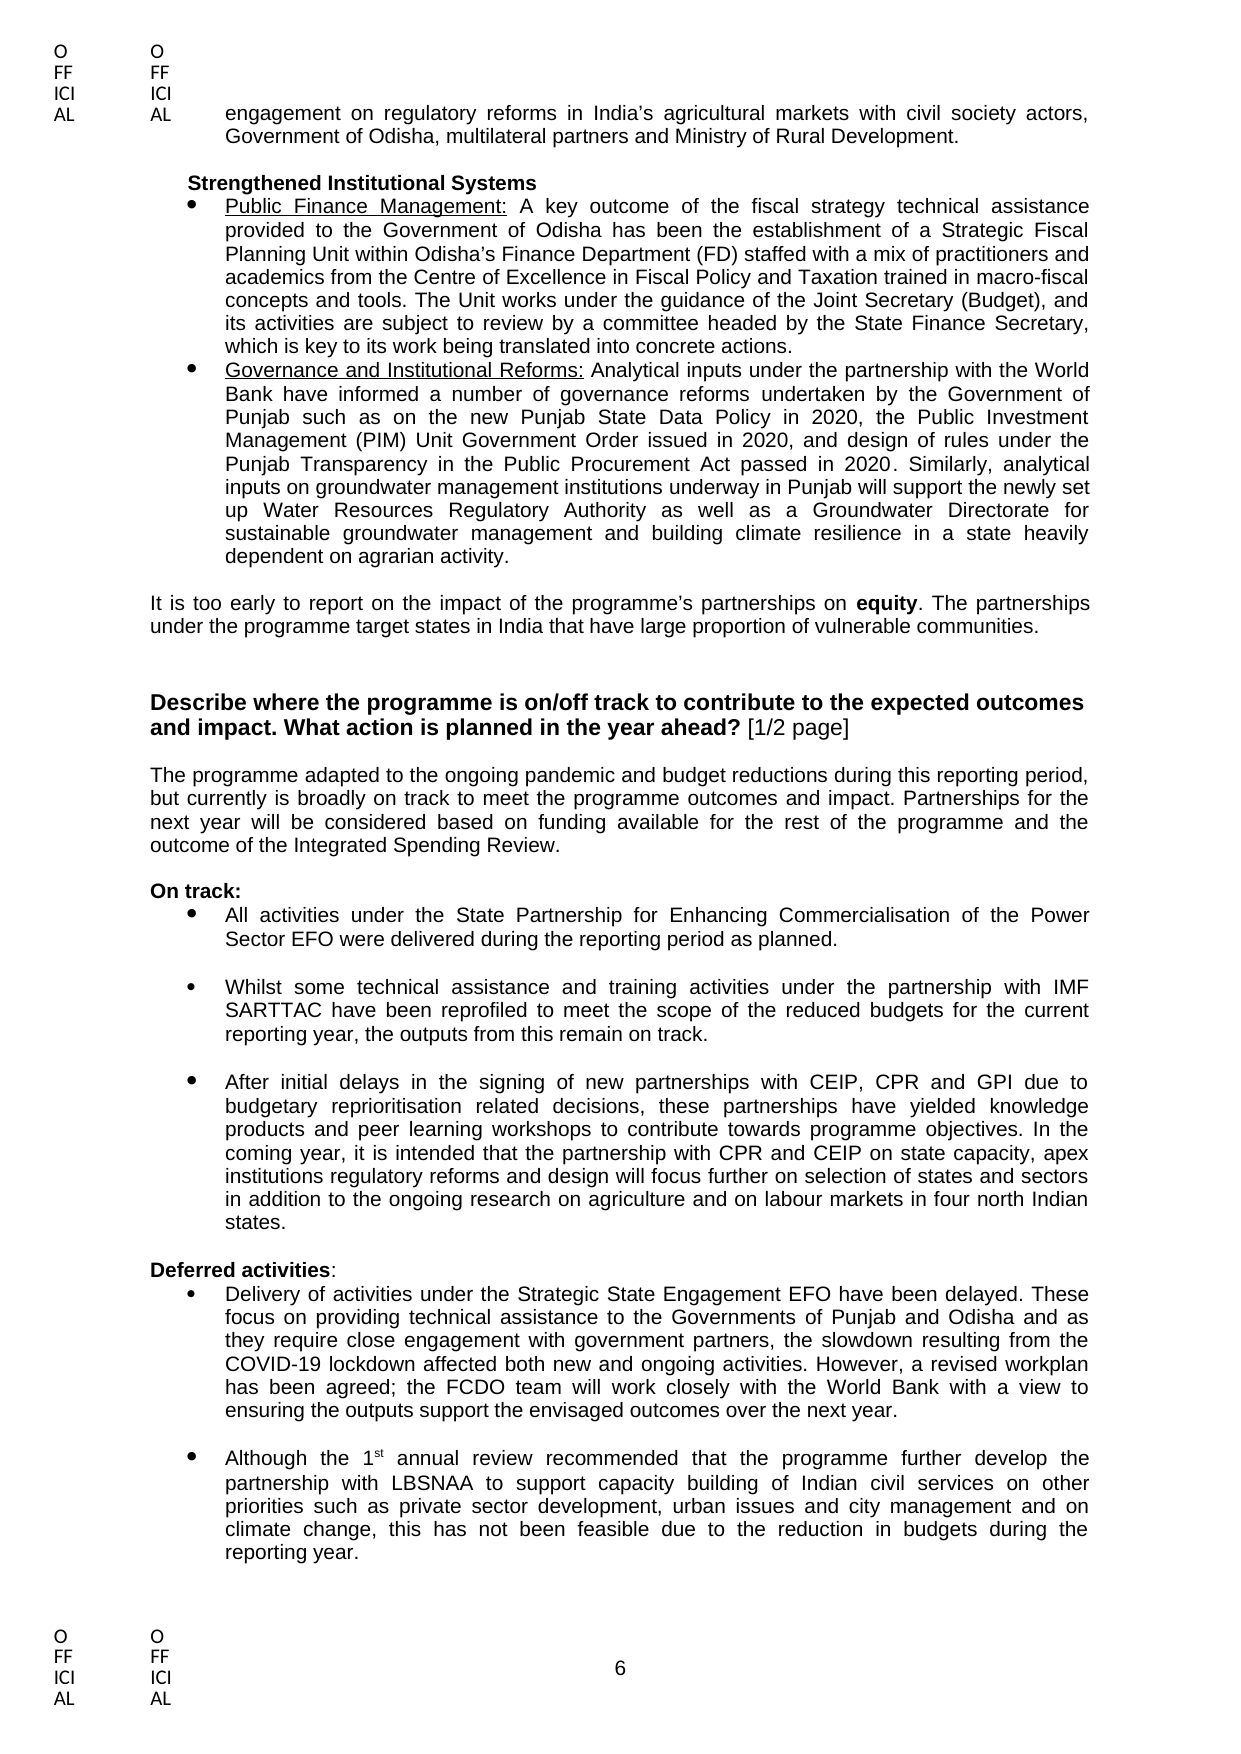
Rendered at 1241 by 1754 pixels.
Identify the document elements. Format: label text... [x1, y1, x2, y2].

text On track: [150, 880, 1090, 903]
text It is too early to report on the impact of the programme’s partnerships on equity. The partnerships under the programme target states in India that have large proportion of vulnerable communities. [150, 592, 1090, 638]
text The programme adapted to the ongoing pandemic and budget reductions during this reporting period, but currently is broadly on track to meet the programme outcomes and impact. Partnerships for the next year will be considered based on funding available for the rest of the programme and the outcome of the Integrated Spending Review. [150, 764, 1090, 857]
list All activities under the State Partnership for Enhancing Commercialisation of the Power Sector EFO were delivered during the reporting period as planned. [187, 903, 1090, 951]
list Delivery of activities under the Strategic State Engagement EFO have been delayed. These focus on providing technical assistance to the Governments of Punjab and Odisha and as they require close engagement with government partners, the slowdown resulting from the COVID-19 lockdown affected both new and ongoing activities. However, a revised workplan has been agreed; the FCDO team will work closely with the World Bank with a view to ensuring the outputs support the envisaged outcomes over the next year. [187, 1282, 1090, 1422]
list engagement on regulatory reforms in India’s agricultural markets with civil society actors, Government of Odisha, multilateral partners and Ministry of Rural Development. [187, 102, 1090, 148]
list Public Finance Management: A key outcome of the fiscal strategy technical assistance provided to the Government of Odisha has been the establishment of a Strategic Fiscal Planning Unit within Odisha’s Finance Department (FD) staffed with a mix of practitioners and academics from the Centre of Excellence in Fiscal Policy and Taxation trained in macro-fiscal concepts and tools. The Unit works under the guidance of the Joint Secretary (Budget), and its activities are subject to review by a committee headed by the State Finance Secretary, which is key to its work being translated into concrete actions. [187, 194, 1090, 358]
text Deferred activities: [150, 1259, 1090, 1282]
list After initial delays in the signing of new partnerships with CEIP, CPR and GPI due to budgetary reprioritisation related decisions, these partnerships have yielded knowledge products and peer learning workshops to contribute towards programme objectives. In the coming year, it is intended that the partnership with CPR and CEIP on state capacity, apex institutions regulatory reforms and design will focus further on selection of states and sectors in addition to the ongoing research on agriculture and on labour markets in four north Indian states. [187, 1070, 1090, 1234]
text Describe where the programme is on/off track to contribute to the expected outcomes and impact. What action is planned in the year ahead? [1/2 page] [150, 689, 1090, 741]
list Although the 1st annual review recommended that the programme further develop the partnership with LBSNAA to support capacity building of Indian civil services on other priorities such as private sector development, urban issues and city management and on climate change, this has not been feasible due to the reduction in budgets during the reporting year. [187, 1447, 1090, 1564]
text Strengthened Institutional Systems [150, 171, 1090, 194]
list Whilst some technical assistance and training activities under the partnership with IMF SARTTAC have been reprofiled to meet the scope of the reduced budgets for the current reporting year, the outputs from this remain on track. [187, 976, 1090, 1045]
list Governance and Institutional Reforms: Analytical inputs under the partnership with the World Bank have informed a number of governance reforms undertaken by the Government of Punjab such as on the new Punjab State Data Policy in 2020, the Public Investment Management (PIM) Unit Government Order issued in 2020, and design of rules under the Punjab Transparency in the Public Procurement Act passed in 2020. Similarly, analytical inputs on groundwater management institutions underway in Punjab will support the newly set up Water Resources Regulatory Authority as well as a Groundwater Directorate for sustainable groundwater management and building climate resilience in a state heavily dependent on agrarian activity. [187, 358, 1090, 568]
